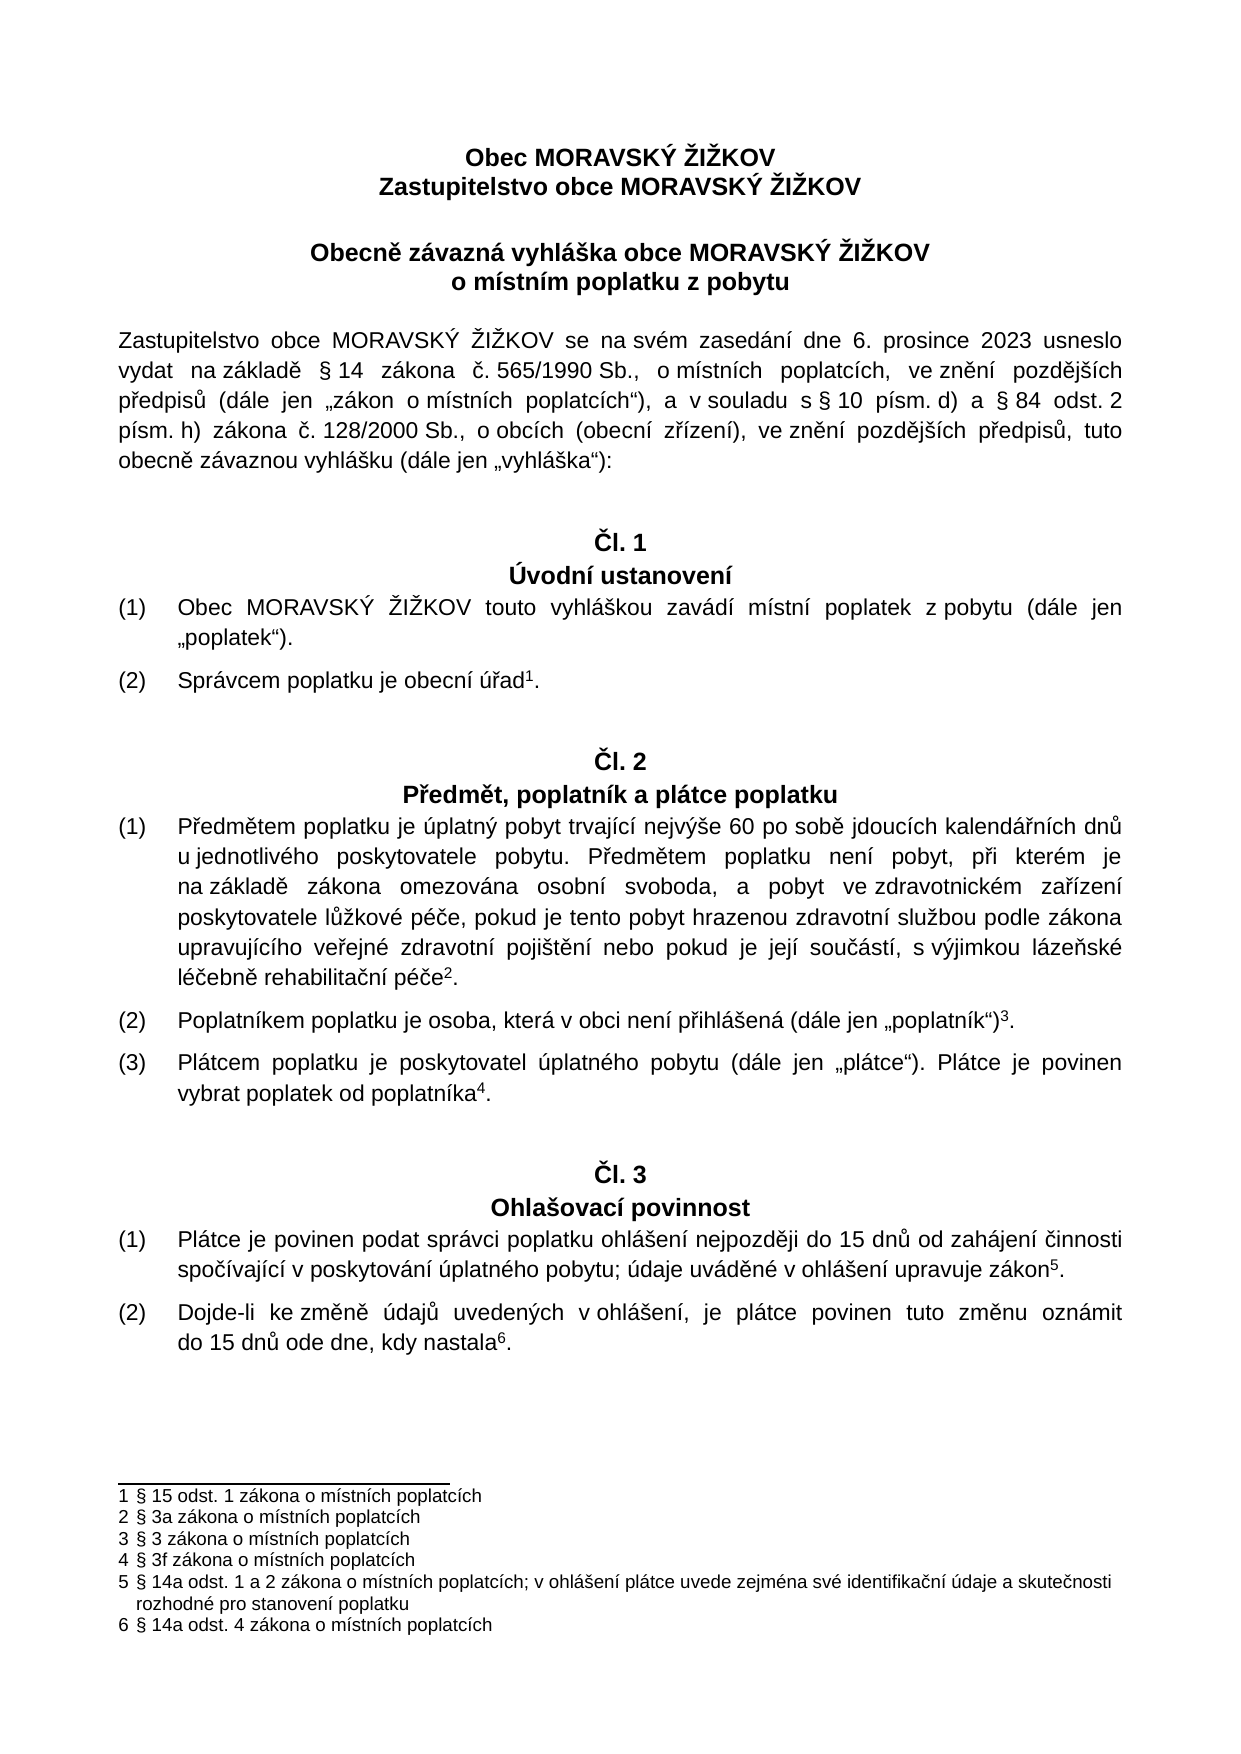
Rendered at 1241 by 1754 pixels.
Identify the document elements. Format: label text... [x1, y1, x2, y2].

list § 3a zákona o místních poplatcích [118, 1506, 1122, 1528]
list § 14a odst. 4 zákona o místních poplatcích [118, 1614, 1122, 1635]
list Plátcem poplatku je poskytovatel úplatného pobytu (dále jen „plátce“). Plátce je povinen vybrat poplatek od poplatníka. [118, 1049, 1122, 1106]
list § 3 zákona o místních poplatcích [118, 1528, 1122, 1549]
list § 15 odst. 1 zákona o místních poplatcích [118, 1484, 1122, 1506]
list § 3f zákona o místních poplatcích [118, 1549, 1122, 1571]
subtitle Čl. 2 Předmět, poplatník a plátce poplatku [118, 747, 1122, 809]
list § 14a odst. 1 a 2 zákona o místních poplatcích; v ohlášení plátce uvede zejména své identifikační údaje a skutečnosti rozhodné pro stanovení poplatku [118, 1571, 1122, 1614]
subtitle Čl. 3 Ohlašovací povinnost [118, 1160, 1122, 1222]
list Poplatníkem poplatku je osoba, která v obci není přihlášená (dále jen „poplatník“). [118, 1007, 1122, 1033]
list Předmětem poplatku je úplatný pobyt trvající nejvýše 60 po sobě jdoucích kalendářních dnů u jednotlivého poskytovatele pobytu. Předmětem poplatku není pobyt, při kterém je na základě zákona omezována osobní svoboda, a pobyt ve zdravotnickém zařízení poskytovatele lůžkové péče, pokud je tento pobyt hrazenou zdravotní službou podle zákona upravujícího veřejné zdravotní pojištění nebo pokud je její součástí, s výjimkou lázeňské léčebně rehabilitační péče. [118, 813, 1122, 990]
text Zastupitelstvo obce MORAVSKÝ ŽIŽKOV se na svém zasedání dne 6. prosince 2023 usneslo vydat na základě § 14 zákona č. 565/1990 Sb., o místních poplatcích, ve znění pozdějších předpisů (dále jen „zákon o místních poplatcích“), a v souladu s § 10 písm. d) a § 84 odst. 2 písm. h) zákona č. 128/2000 Sb., o obcích (obecní zřízení), ve znění pozdějších předpisů, tuto obecně závaznou vyhlášku (dále jen „vyhláška“): [118, 327, 1122, 474]
text Obec MORAVSKÝ ŽIŽKOV Zastupitelstvo obce MORAVSKÝ ŽIŽKOV [118, 143, 1122, 201]
subtitle Čl. 1 Úvodní ustanovení [118, 528, 1122, 589]
list Obec MORAVSKÝ ŽIŽKOV touto vyhláškou zavádí místní poplatek z pobytu (dále jen „poplatek“). [118, 594, 1122, 650]
list Dojde-li ke změně údajů uvedených v ohlášení, je plátce povinen tuto změnu oznámit do 15 dnů ode dne, kdy nastala. [118, 1299, 1122, 1355]
list Správcem poplatku je obecní úřad. [118, 667, 1122, 693]
subtitle Obecně závazná vyhláška obce MORAVSKÝ ŽIŽKOV o místním poplatku z pobytu [118, 238, 1122, 295]
list Plátce je povinen podat správci poplatku ohlášení nejpozději do 15 dnů od zahájení činnosti spočívající v poskytování úplatného pobytu; údaje uváděné v ohlášení upravuje zákon. [118, 1226, 1122, 1282]
